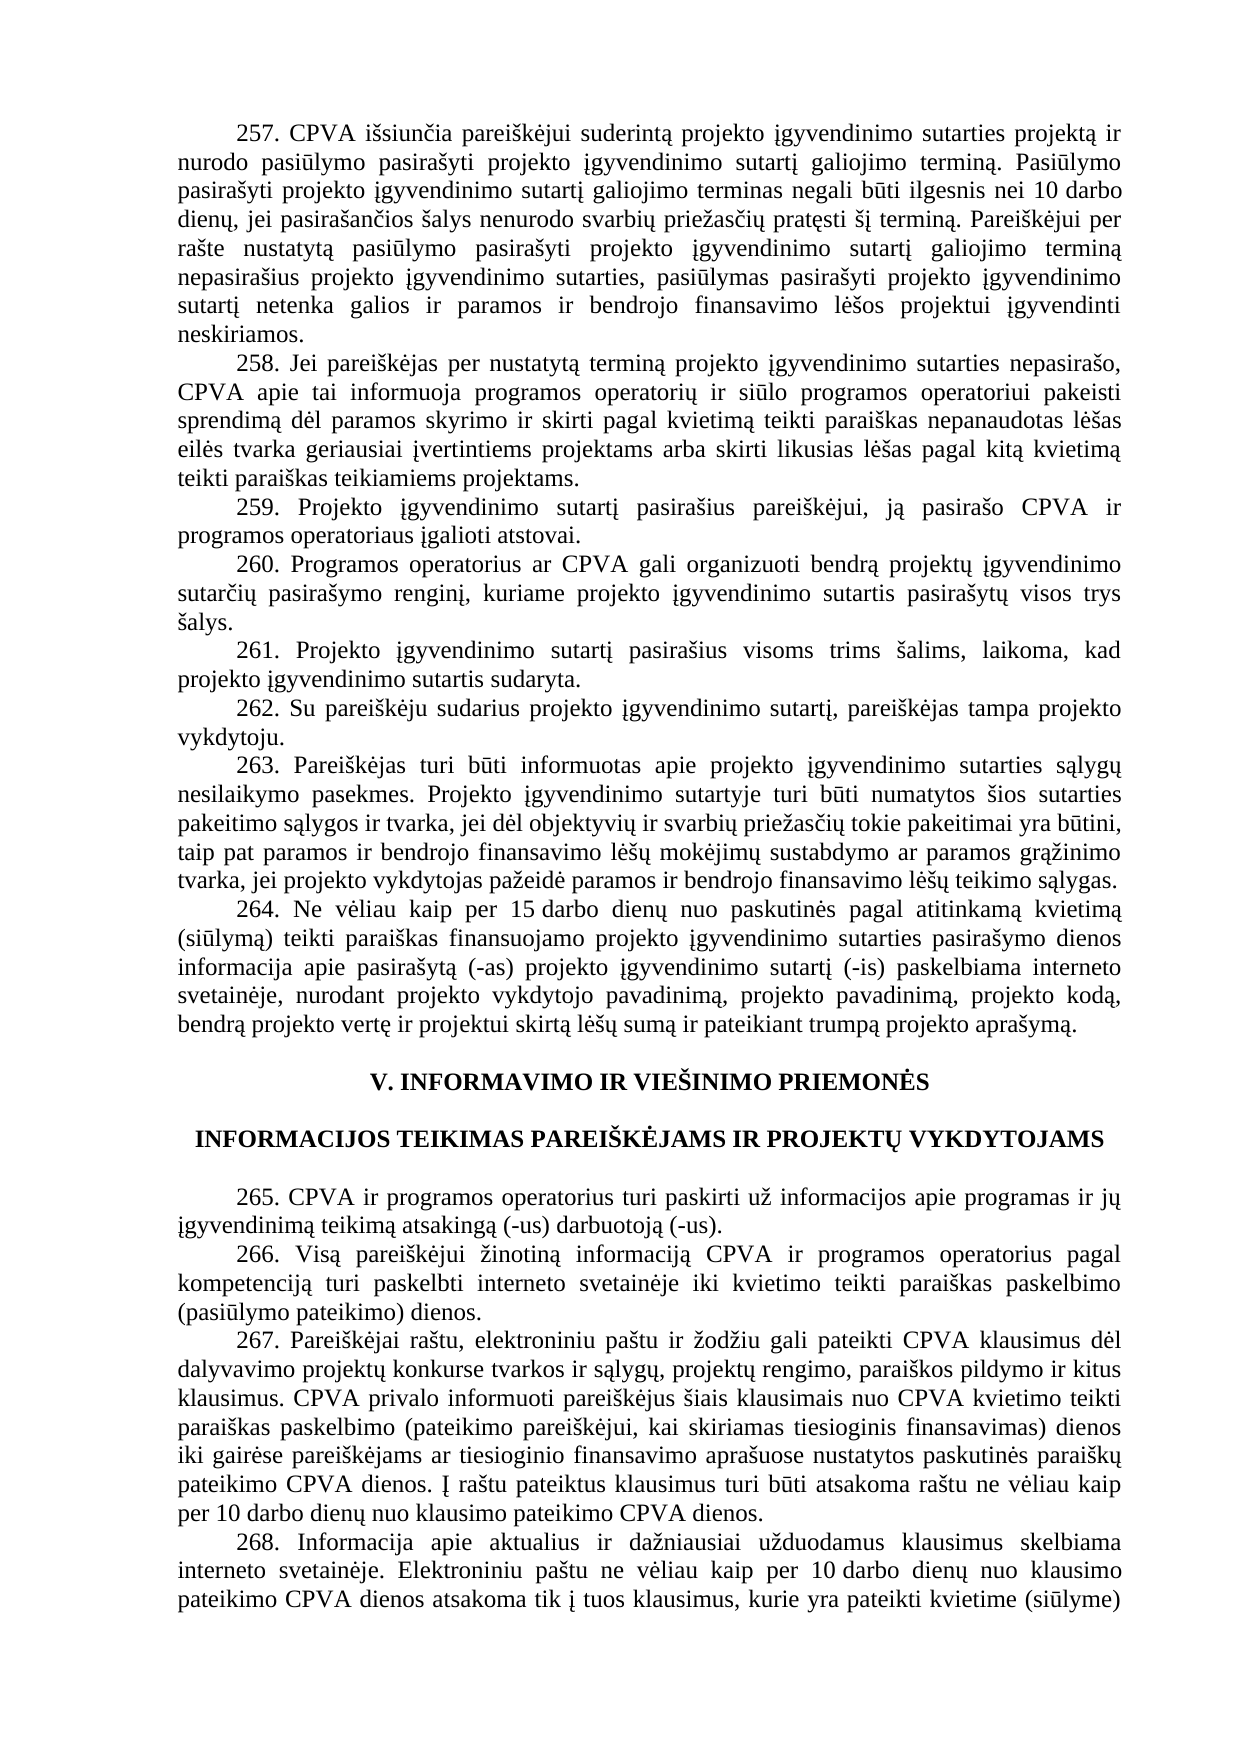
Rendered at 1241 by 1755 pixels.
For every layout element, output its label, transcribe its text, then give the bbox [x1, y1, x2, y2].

text 265. CPVA ir programos operatorius turi paskirti už informacijos apie programas ir jų įgyvendinimą teikimą atsakingą (-us) darbuotoją (-us). [177, 1182, 1122, 1239]
text 257. CPVA išsiunčia pareiškėjui suderintą projekto įgyvendinimo sutarties projektą ir nurodo pasiūlymo pasirašyti projekto įgyvendinimo sutartį galiojimo terminą. Pasiūlymo pasirašyti projekto įgyvendinimo sutartį galiojimo terminas negali būti ilgesnis nei 10 darbo dienų, jei pasirašančios šalys nenurodo svarbių priežasčių pratęsti šį terminą. Pareiškėjui per rašte nustatytą pasiūlymo pasirašyti projekto įgyvendinimo sutartį galiojimo terminą nepasirašius projekto įgyvendinimo sutarties, pasiūlymas pasirašyti projekto įgyvendinimo sutartį netenka galios ir paramos ir bendrojo finansavimo lėšos projektui įgyvendinti neskiriamos. [177, 118, 1122, 348]
text INFORMACIJOS TEIKIMAS PAREIŠKĖJAMS IR PROJEKTŲ VYKDYTOJAMS [177, 1124, 1122, 1153]
text 262. Su pareiškėju sudarius projekto įgyvendinimo sutartį, pareiškėjas tampa projekto vykdytoju. [177, 693, 1122, 751]
text 268. Informacija apie aktualius ir dažniausiai užduodamus klausimus skelbiama interneto svetainėje. Elektroniniu paštu ne vėliau kaip per 10 darbo dienų nuo klausimo pateikimo CPVA dienos atsakoma tik į tuos klausimus, kurie yra pateikti kvietime (siūlyme) [177, 1527, 1122, 1613]
text 267. Pareiškėjai raštu, elektroniniu paštu ir žodžiu gali pateikti CPVA klausimus dėl dalyvavimo projektų konkurse tvarkos ir sąlygų, projektų rengimo, paraiškos pildymo ir kitus klausimus. CPVA privalo informuoti pareiškėjus šiais klausimais nuo CPVA kvietimo teikti paraiškas paskelbimo (pateikimo pareiškėjui, kai skiriamas tiesioginis finansavimas) dienos iki gairėse pareiškėjams ar tiesioginio finansavimo aprašuose nustatytos paskutinės paraiškų pateikimo CPVA dienos. Į raštu pateiktus klausimus turi būti atsakoma raštu ne vėliau kaip per 10 darbo dienų nuo klausimo pateikimo CPVA dienos. [177, 1326, 1122, 1527]
text V. INFORMAVIMO IR VIEŠINIMO PRIEMONĖS [177, 1067, 1122, 1096]
text 260. Programos operatorius ar CPVA gali organizuoti bendrą projektų įgyvendinimo sutarčių pasirašymo renginį, kuriame projekto įgyvendinimo sutartis pasirašytų visos trys šalys. [177, 549, 1122, 636]
text 264. Ne vėliau kaip per 15 darbo dienų nuo paskutinės pagal atitinkamą kvietimą (siūlymą) teikti paraiškas finansuojamo projekto įgyvendinimo sutarties pasirašymo dienos informacija apie pasirašytą (-as) projekto įgyvendinimo sutartį (-is) paskelbiama interneto svetainėje, nurodant projekto vykdytojo pavadinimą, projekto pavadinimą, projekto kodą, bendrą projekto vertę ir projektui skirtą lėšų sumą ir pateikiant trumpą projekto aprašymą. [177, 894, 1122, 1038]
text 259. Projekto įgyvendinimo sutartį pasirašius pareiškėjui, ją pasirašo CPVA ir programos operatoriaus įgalioti atstovai. [177, 492, 1122, 549]
text 258. Jei pareiškėjas per nustatytą terminą projekto įgyvendinimo sutarties nepasirašo, CPVA apie tai informuoja programos operatorių ir siūlo programos operatoriui pakeisti sprendimą dėl paramos skyrimo ir skirti pagal kvietimą teikti paraiškas nepanaudotas lėšas eilės tvarka geriausiai įvertintiems projektams arba skirti likusias lėšas pagal kitą kvietimą teikti paraiškas teikiamiems projektams. [177, 348, 1122, 492]
text 263. Pareiškėjas turi būti informuotas apie projekto įgyvendinimo sutarties sąlygų nesilaikymo pasekmes. Projekto įgyvendinimo sutartyje turi būti numatytos šios sutarties pakeitimo sąlygos ir tvarka, jei dėl objektyvių ir svarbių priežasčių tokie pakeitimai yra būtini, taip pat paramos ir bendrojo finansavimo lėšų mokėjimų sustabdymo ar paramos grąžinimo tvarka, jei projekto vykdytojas pažeidė paramos ir bendrojo finansavimo lėšų teikimo sąlygas. [177, 751, 1122, 894]
text 266. Visą pareiškėjui žinotiną informaciją CPVA ir programos operatorius pagal kompetenciją turi paskelbti interneto svetainėje iki kvietimo teikti paraiškas paskelbimo (pasiūlymo pateikimo) dienos. [177, 1239, 1122, 1326]
text 261. Projekto įgyvendinimo sutartį pasirašius visoms trims šalims, laikoma, kad projekto įgyvendinimo sutartis sudaryta. [177, 636, 1122, 693]
